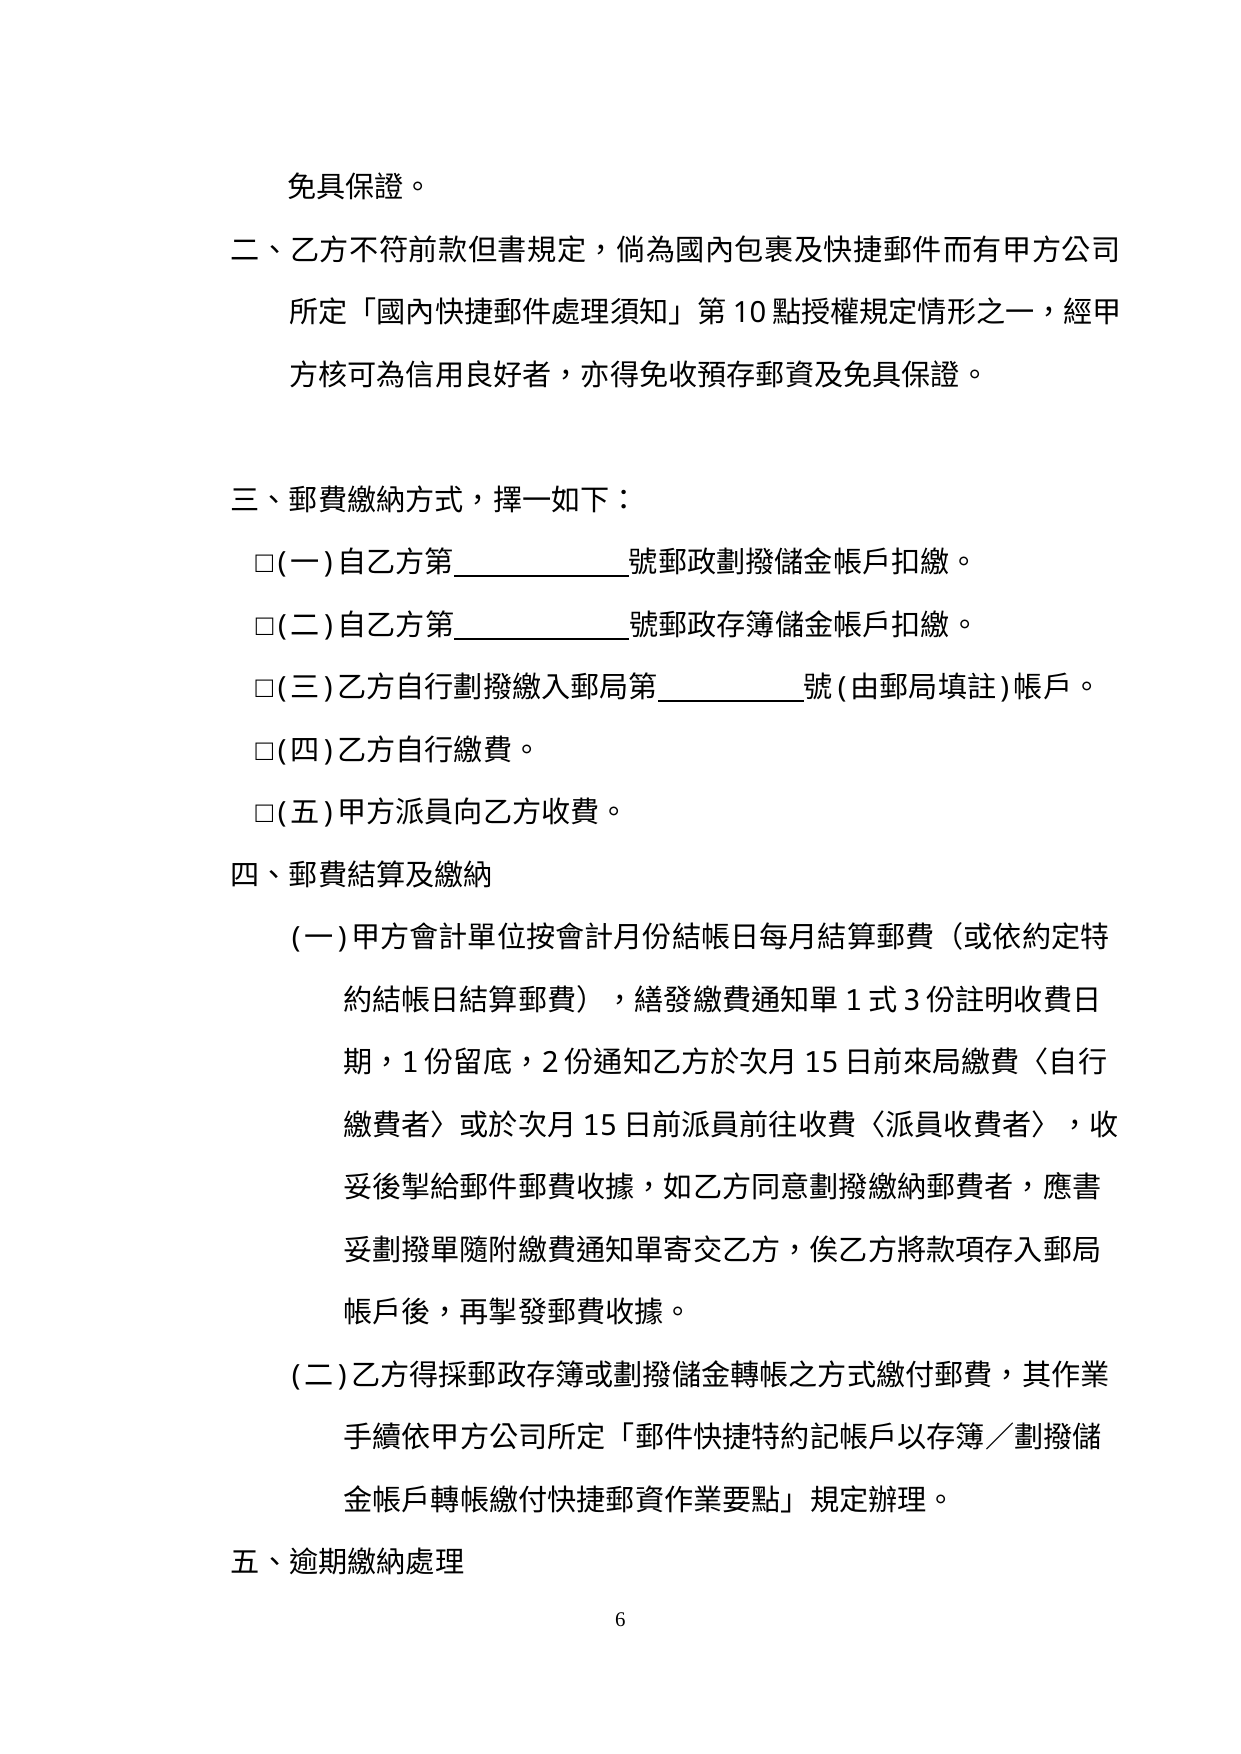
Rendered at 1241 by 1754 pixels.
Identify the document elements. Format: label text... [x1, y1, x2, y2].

text (二)乙方得採郵政存簿或劃撥儲金轉帳之方式繳付郵費，其作業手續依甲方公司所定「郵件快捷特約記帳戶以存簿／劃撥儲金帳戶轉帳繳付快捷郵資作業要點」規定辦理。 [287, 1331, 1122, 1518]
text 五、逾期繳納處理 [156, 1518, 1122, 1581]
text □(三)乙方自行劃撥繳入郵局第 號(由郵局填註)帳戶。 [143, 643, 1122, 706]
text 四、郵費結算及繳納 [118, 831, 1122, 893]
text □(四)乙方自行繳費。 [143, 706, 1122, 768]
text □(五)甲方派員向乙方收費。 [143, 768, 1122, 831]
text (一)甲方會計單位按會計月份結帳日每月結算郵費（或依約定特約結帳日結算郵費），繕發繳費通知單1式3份註明收費日期，1份留底，2份通知乙方於次月15日前來局繳費〈自行繳費者〉或於次月15日前派員前往收費〈派員收費者〉，收妥後掣給郵件郵費收據，如乙方同意劃撥繳納郵費者，應書妥劃撥單隨附繳費通知單寄交乙方，俟乙方將款項存入郵局帳戶後，再掣發郵費收據。 [287, 893, 1122, 1331]
text 一、乙方郵費之繳付分非記帳戶及記帳戶二種。前者於交寄當場繳付；後者按月結帳，並應收取預存郵資，但乙方如為政府機關、公立學校、公營事業機構及股票上市之民營公司、國內企業其最低實收資本額已達上市公司最低實收資本額6億元、外國保險業及銀行業經我國政府許可於國內設立分公司者，均得免收預存郵資及免具保證。 [235, 143, 1122, 206]
text 三、郵費繳納方式，擇一如下： [118, 456, 1122, 518]
text □(一)自乙方第 號郵政劃撥儲金帳戶扣繳。 [143, 518, 1122, 581]
text □(二)自乙方第 號郵政存簿儲金帳戶扣繳。 [256, 581, 1122, 643]
text 二、乙方不符前款但書規定，倘為國內包裹及快捷郵件而有甲方公司所定「國內快捷郵件處理須知」第10點授權規定情形之一，經甲方核可為信用良好者，亦得免收預存郵資及免具保證。 [231, 206, 1122, 393]
